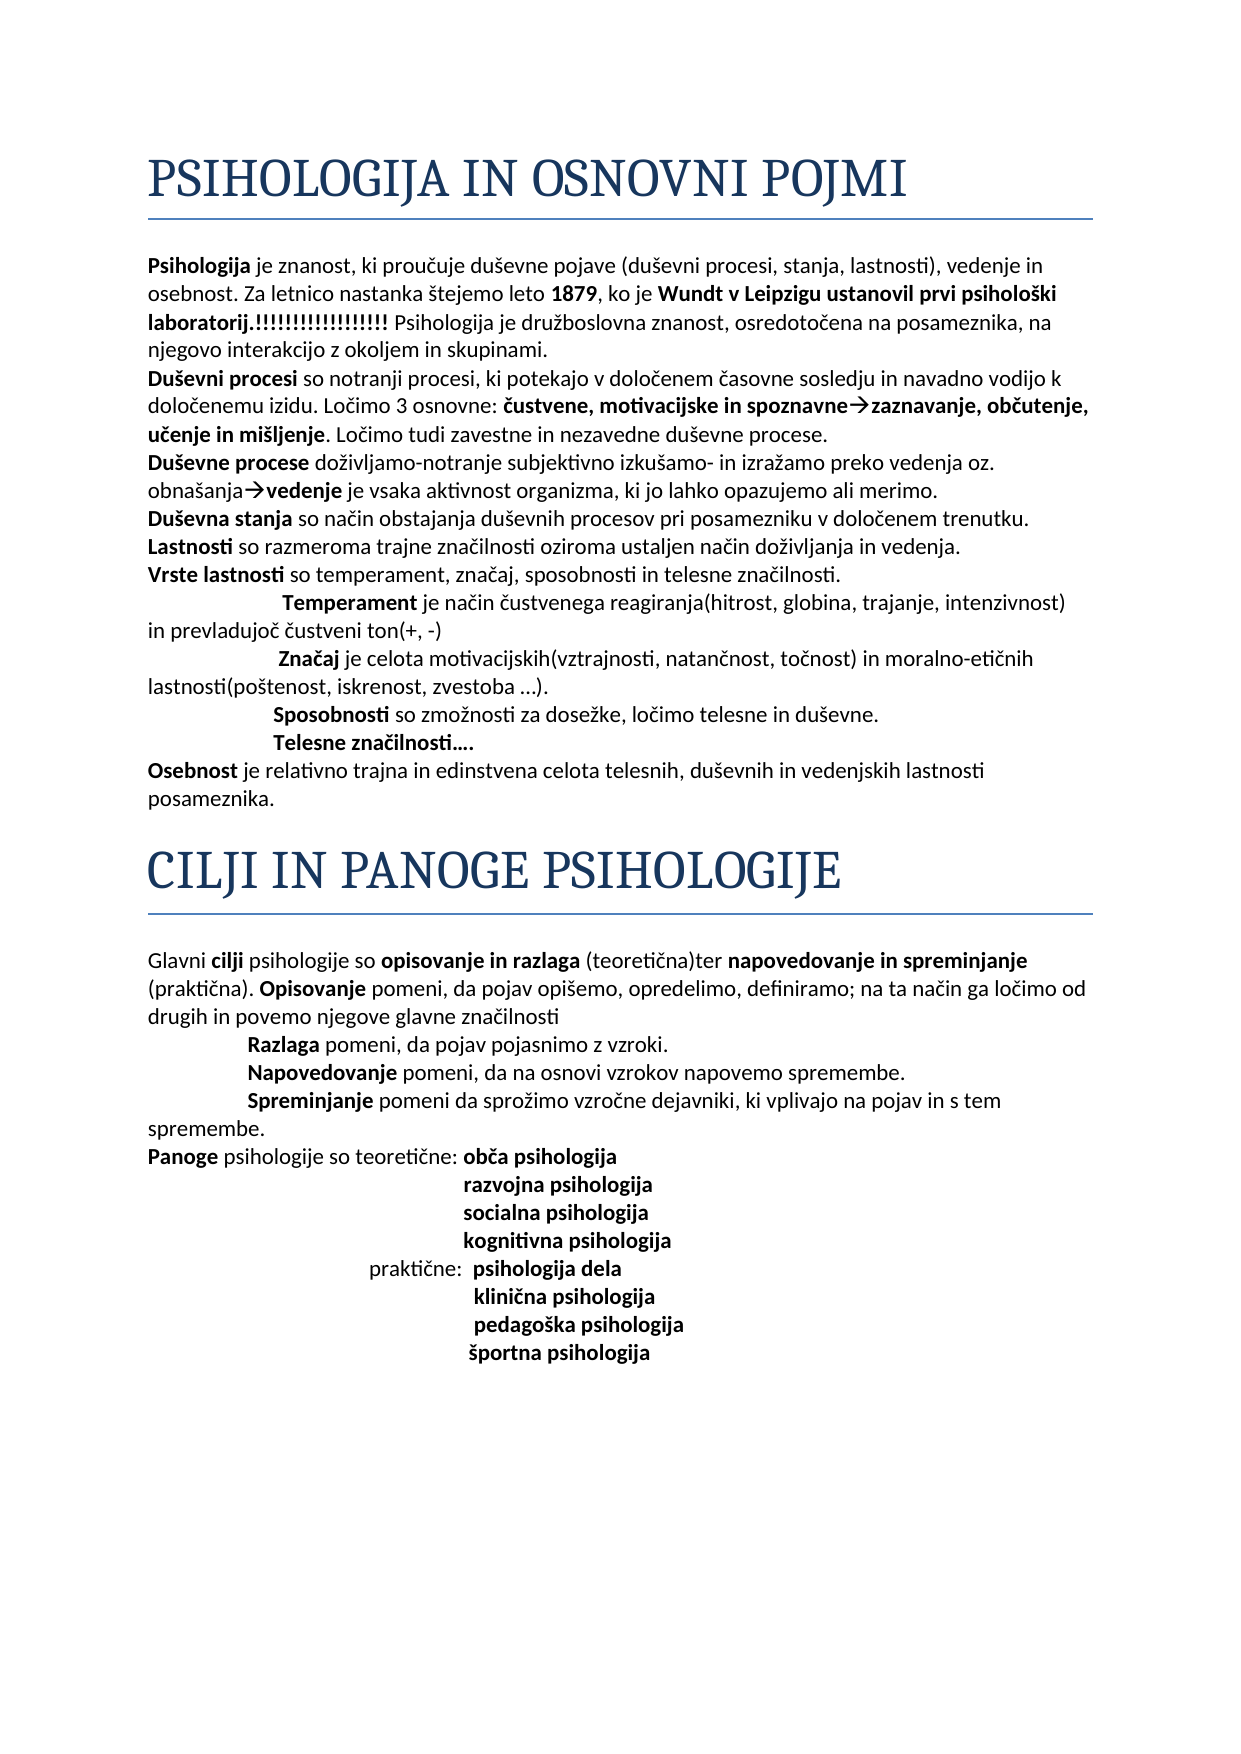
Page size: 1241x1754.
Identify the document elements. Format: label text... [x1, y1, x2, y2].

text športna psihologija [148, 1338, 1093, 1366]
text klinična psihologija [148, 1282, 1093, 1310]
text kognitivna psihologija [148, 1226, 1093, 1254]
text praktične: psihologija dela [148, 1254, 1093, 1282]
text Psihologija je znanost, ki proučuje duševne pojave (duševni procesi, stanja, lastnosti), vedenje in osebnost. Za letnico nastanka štejemo leto 1879, ko je Wundt v Leipzigu ustanovil prvi psihološki laboratorij.!!!!!!!!!!!!!!!!!! Psihologija je družboslovna znanost, osredotočena na posameznika, na njegovo interakcijo z okoljem in skupinami. Duševni procesi so notranji procesi, ki potekajo v določenem časovne sosledju in navadno vodijo k določenemu izidu. Ločimo 3 osnovne: čustvene, motivacijske in spoznavnezaznavanje, občutenje, učenje in mišljenje. Ločimo tudi zavestne in nezavedne duševne procese. Duševne procese doživljamo-notranje subjektivno izkušamo- in izražamo preko vedenja oz. obnašanjavedenje je vsaka aktivnost organizma, ki jo lahko opazujemo ali merimo. Duševna stanja so način obstajanja duševnih procesov pri posamezniku v določenem trenutku. Lastnosti so razmeroma trajne značilnosti oziroma ustaljen način doživljanja in vedenja. [148, 252, 1093, 560]
text Vrste lastnosti so temperament, značaj, sposobnosti in telesne značilnosti. Temperament je način čustvenega reagiranja(hitrost, globina, trajanje, intenzivnost) in prevladujoč čustveni ton(+, -) Značaj je celota motivacijskih(vztrajnosti, natančnost, točnost) in moralno-etičnih lastnosti(poštenost, iskrenost, zvestoba …). [148, 560, 1093, 700]
title PSIHOLOGIJA IN OSNOVNI POJMI [148, 148, 1093, 218]
text Sposobnosti so zmožnosti za dosežke, ločimo telesne in duševne. Telesne značilnosti…. [148, 700, 1093, 756]
text Glavni cilji psihologije so opisovanje in razlaga (teoretična)ter napovedovanje in spreminjanje (praktična). Opisovanje pomeni, da pojav opišemo, opredelimo, definiramo; na ta način ga ločimo od drugih in povemo njegove glavne značilnosti Razlaga pomeni, da pojav pojasnimo z vzroki. Napovedovanje pomeni, da na osnovi vzrokov napovemo spremembe. Spreminjanje pomeni da sprožimo vzročne dejavniki, ki vplivajo na pojav in s tem spremembe. Panoge psihologije so teoretične: obča psihologija [148, 946, 1093, 1170]
text razvojna psihologija [148, 1170, 1093, 1198]
title CILJI IN PANOGE PSIHOLOGIJE [148, 840, 1093, 913]
text socialna psihologija [148, 1198, 1093, 1226]
text pedagoška psihologija [148, 1310, 1093, 1338]
text Osebnost je relativno trajna in edinstvena celota telesnih, duševnih in vedenjskih lastnosti posameznika. [148, 756, 1093, 812]
